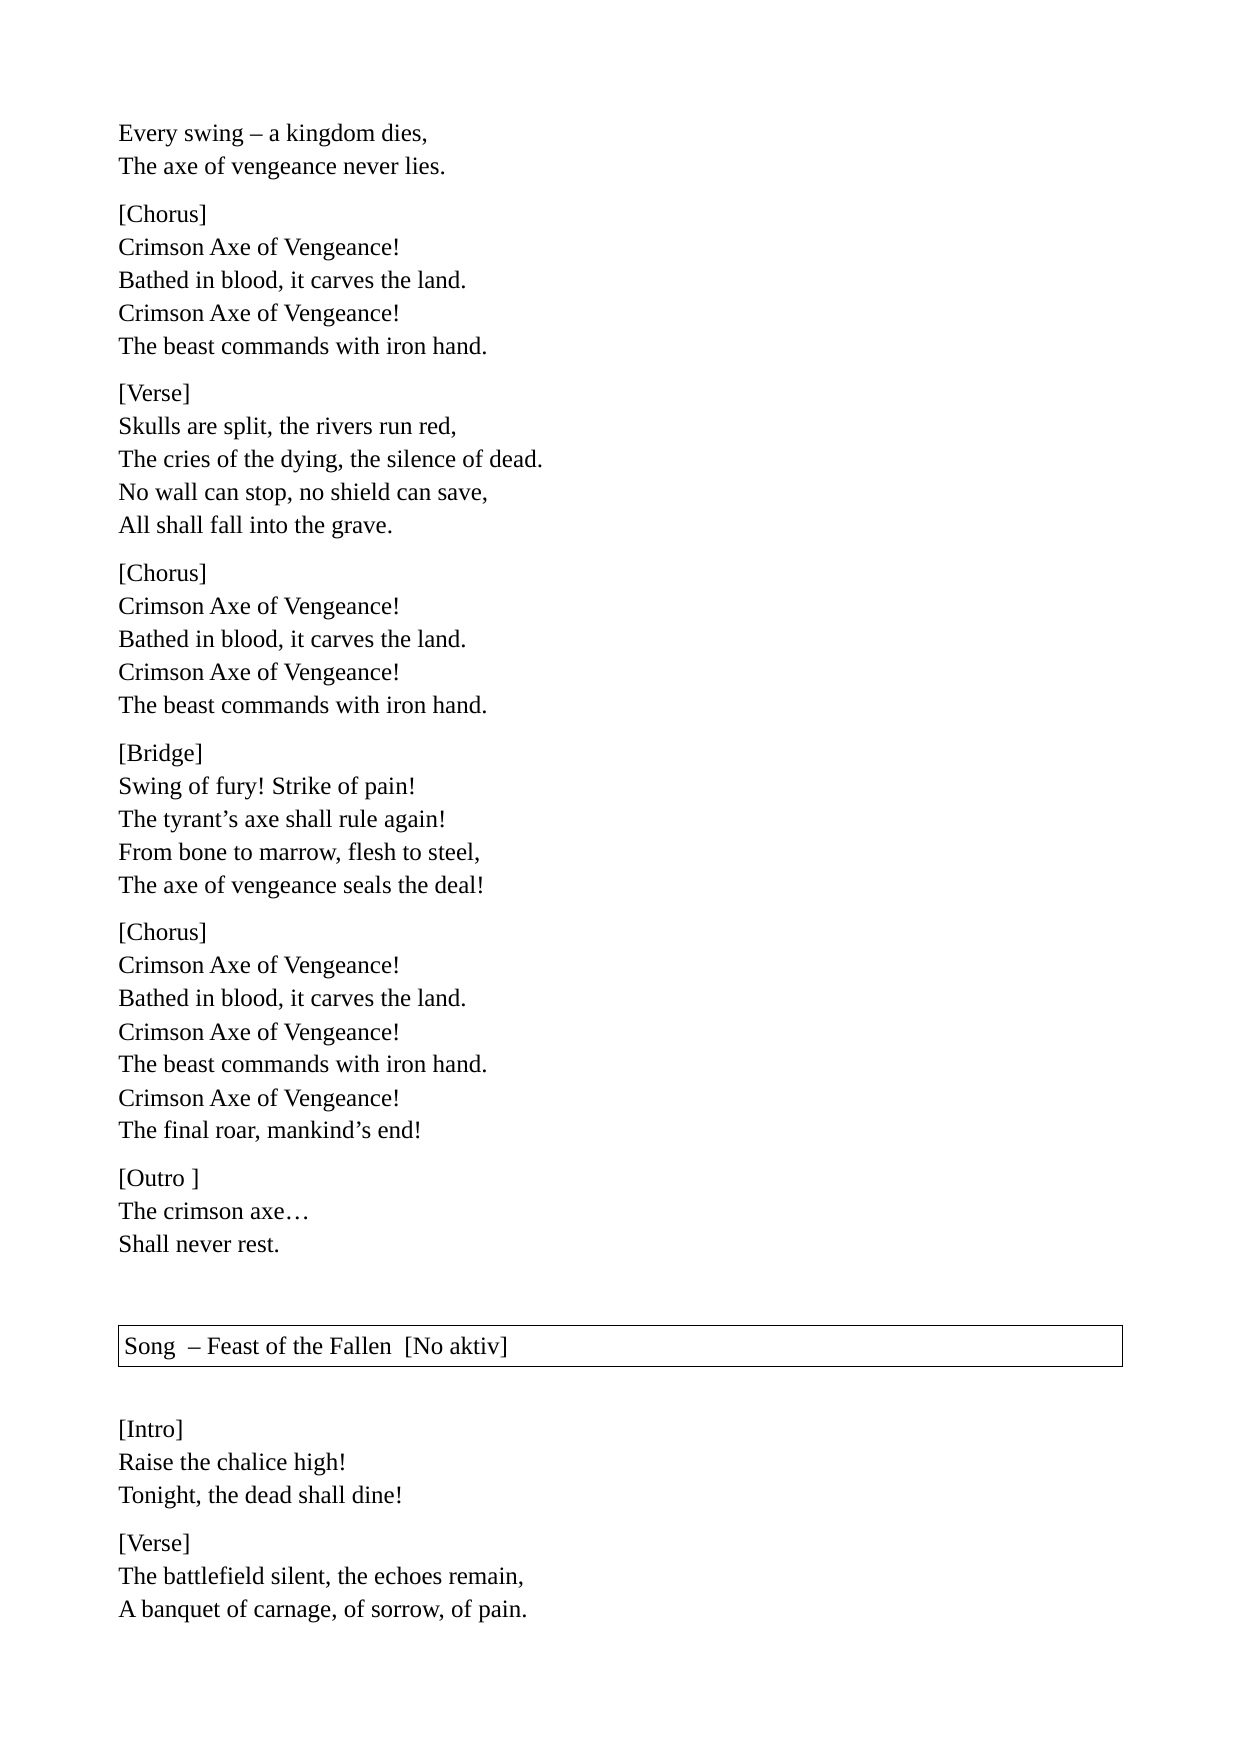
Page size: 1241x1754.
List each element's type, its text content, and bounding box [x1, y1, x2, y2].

text [Chorus] Crimson Axe of Vengeance! Bathed in blood, it carves the land. Crimson Axe of Vengeance! The beast commands with iron hand. Crimson Axe of Vengeance! The final roar, mankind’s end! [118, 917, 1122, 1144]
text [Outro ] The crimson axe… Shall never rest. [118, 1163, 1122, 1258]
text [Verse] Skulls are split, the rivers run red, The cries of the dying, the silence of dead. No wall can stop, no shield can save, All shall fall into the grave. [118, 378, 1122, 539]
text [Verse] The battlefield silent, the echoes remain, A banquet of carnage, of sorrow, of pain. [118, 1528, 1122, 1623]
table_header Song – Feast of the Fallen [No aktiv] [119, 1326, 1122, 1366]
text [Bridge] Swing of fury! Strike of pain! The tyrant’s axe shall rule again! From bone to marrow, flesh to steel, The axe of vengeance seals the deal! [118, 738, 1122, 899]
text [Chorus] Crimson Axe of Vengeance! Bathed in blood, it carves the land. Crimson Axe of Vengeance! The beast commands with iron hand. [118, 558, 1122, 719]
text Every swing – a kingdom dies, The axe of vengeance never lies. [118, 118, 1122, 180]
text [Chorus] Crimson Axe of Vengeance! Bathed in blood, it carves the land. Crimson Axe of Vengeance! The beast commands with iron hand. [118, 199, 1122, 359]
text [Intro] Raise the chalice high! Tonight, the dead shall dine! [118, 1414, 1122, 1509]
